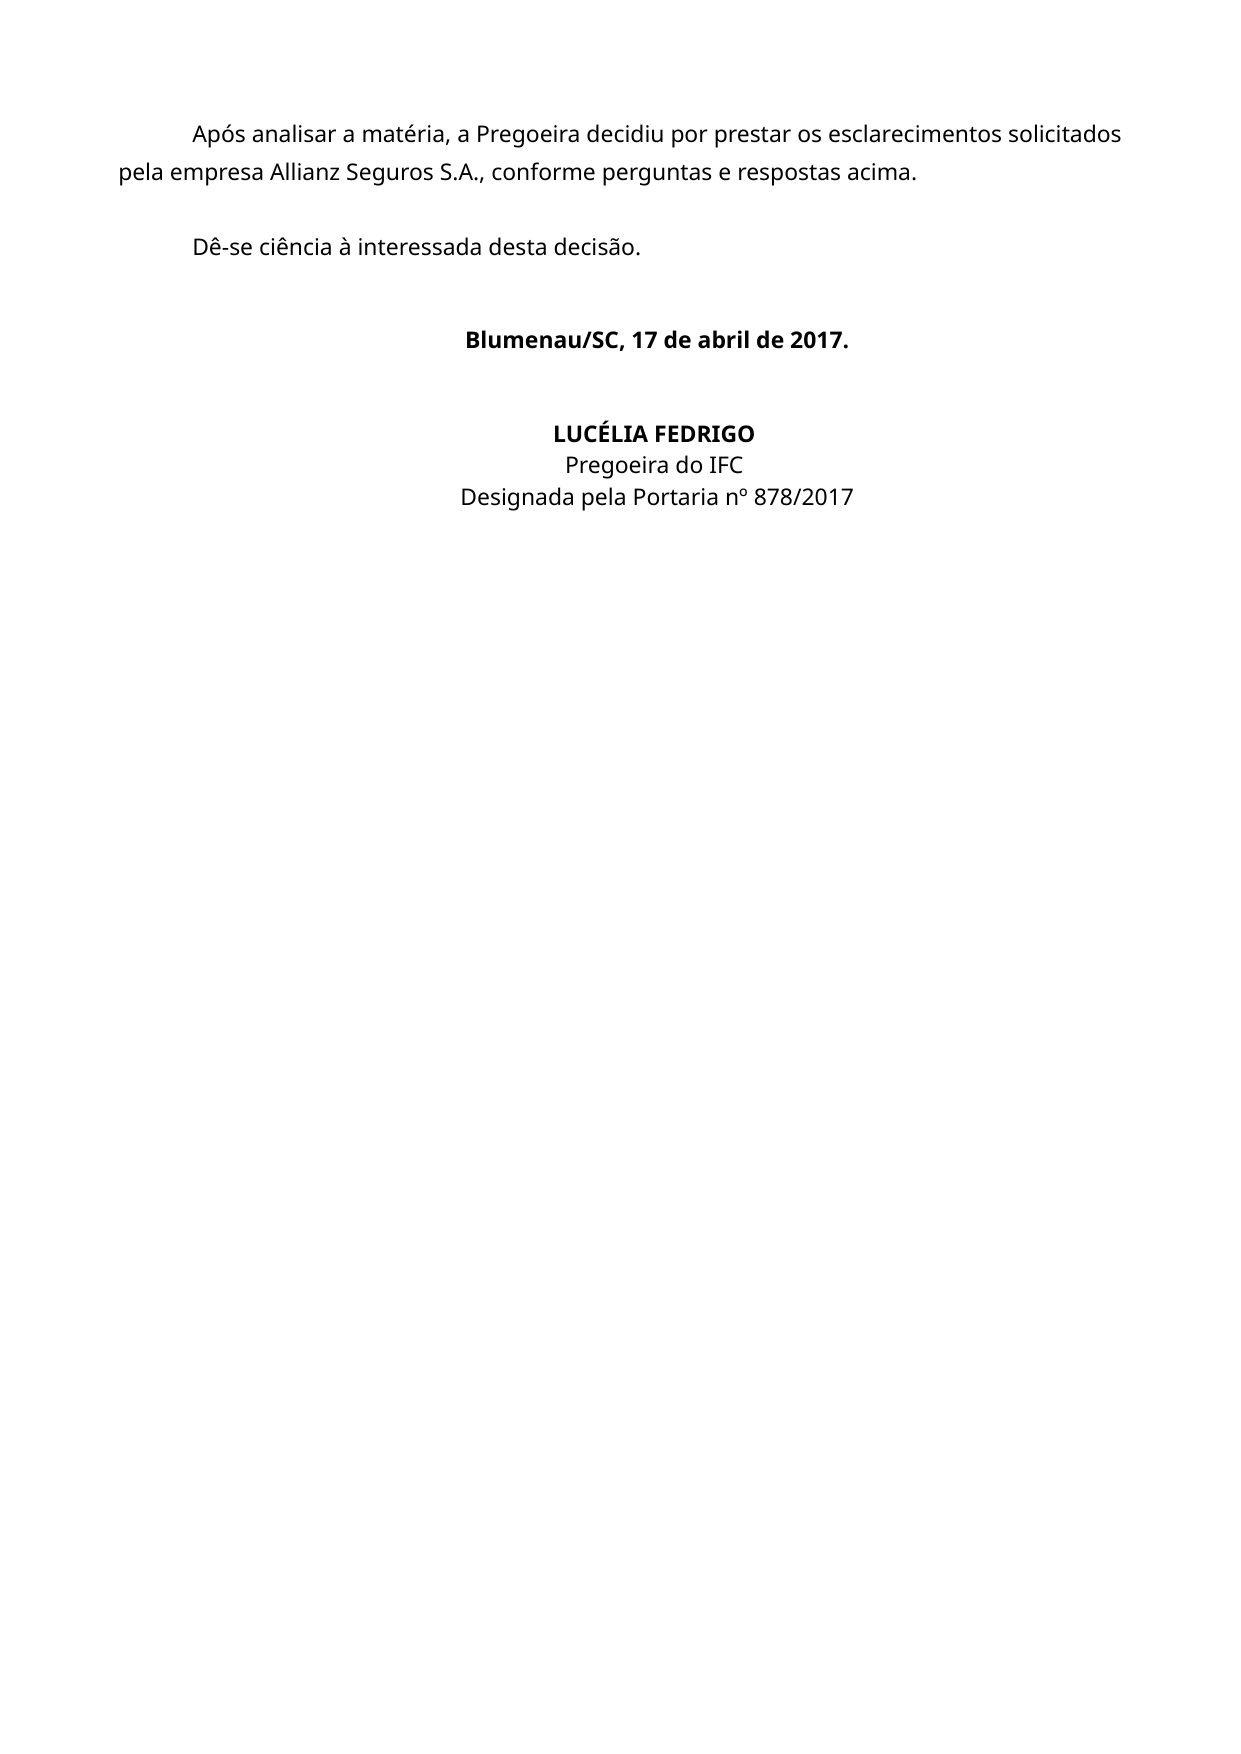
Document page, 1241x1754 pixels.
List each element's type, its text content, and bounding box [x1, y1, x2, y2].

text Pregoeira do IFC [192, 449, 1122, 481]
text Após analisar a matéria, a Pregoeira decidiu por prestar os esclarecimentos solicitados pela empresa Allianz Seguros S.A., conforme perguntas e respostas acima. [118, 118, 1122, 187]
text Blumenau/SC, 17 de abril de 2017. [192, 324, 1122, 356]
text LUCÉLIA FEDRIGO [192, 418, 1122, 449]
text Dê-se ciência à interessada desta decisão. [118, 231, 1122, 262]
text Designada pela Portaria nº 878/2017 [192, 481, 1122, 512]
